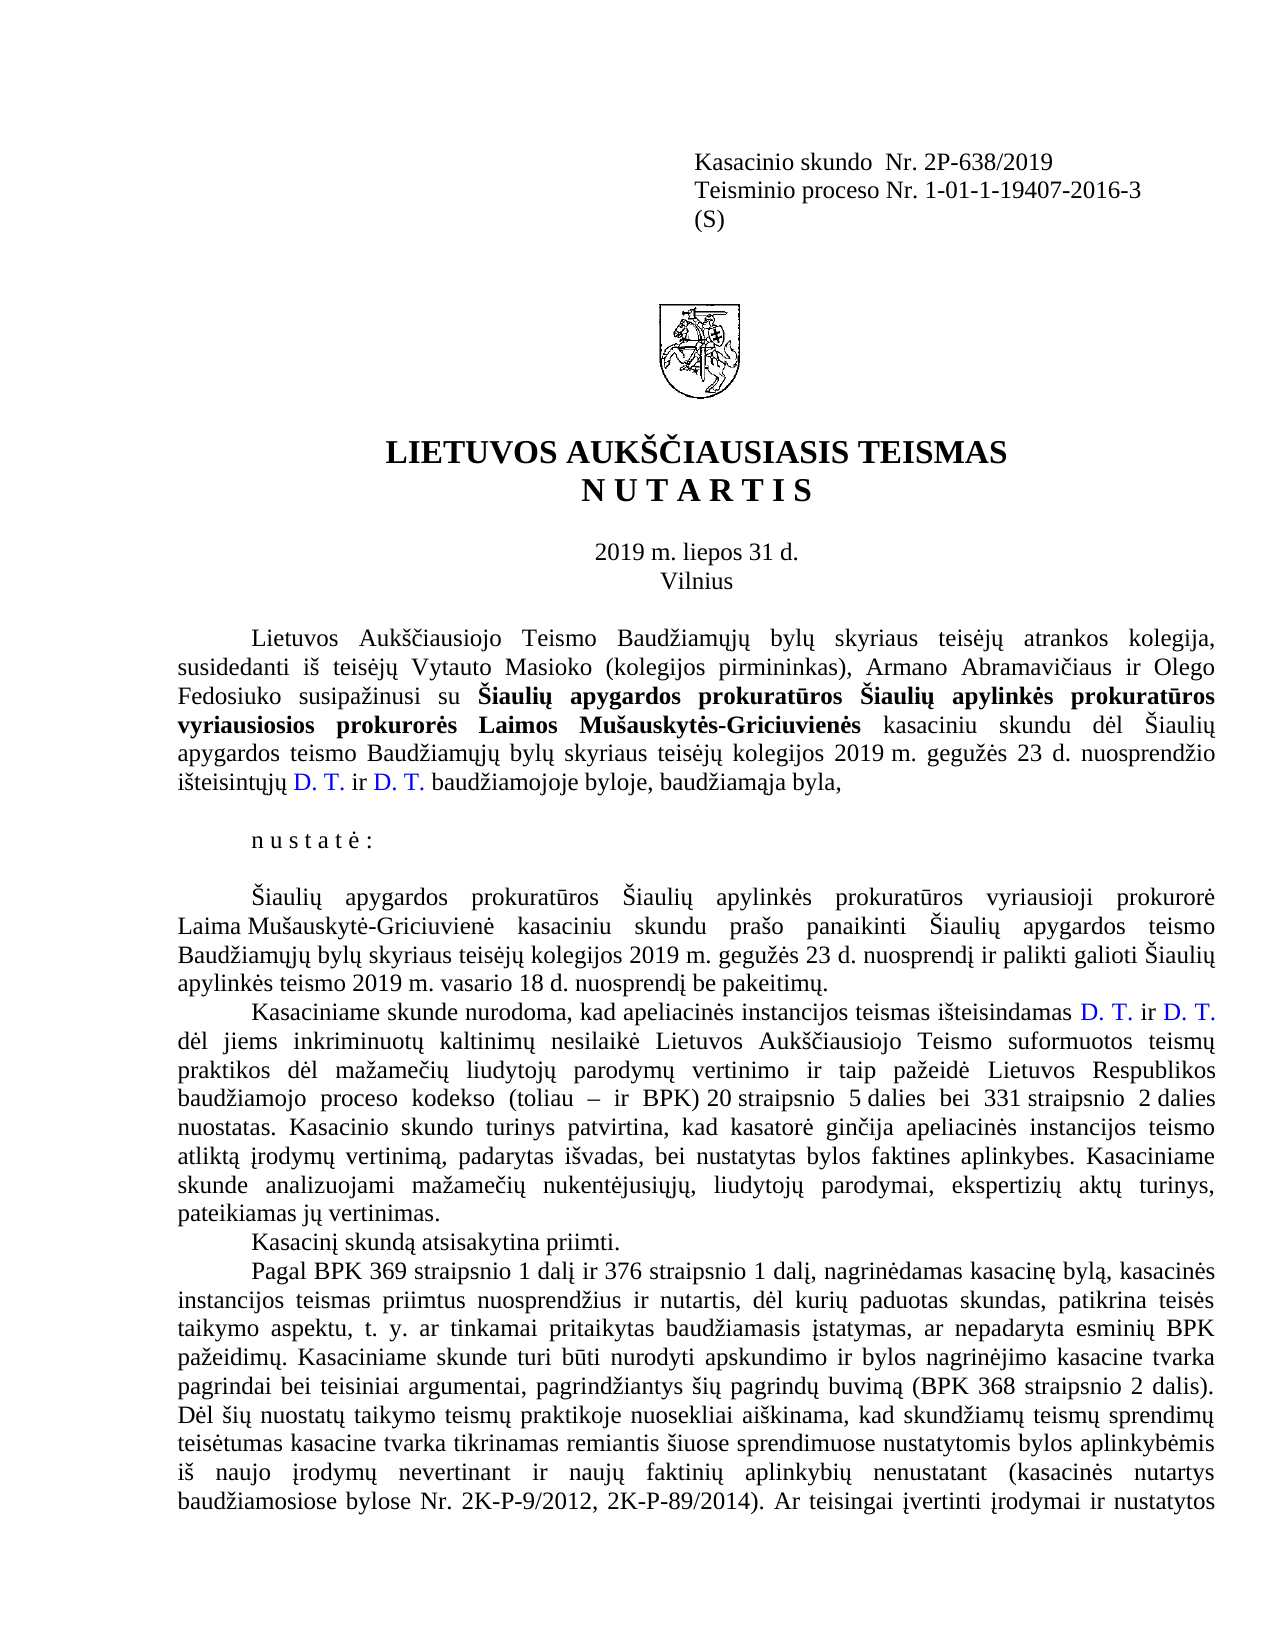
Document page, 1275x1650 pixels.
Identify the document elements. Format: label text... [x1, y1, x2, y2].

text n u s t a t ė : [177, 825, 1216, 853]
text Kasaciniame skunde nurodoma, kad apeliacinės instancijos teismas išteisindamas D. T. ir D. T. dėl jiems inkriminuotų kaltinimų nesilaikė Lietuvos Aukščiausiojo Teismo suformuotos teismų praktikos dėl mažamečių liudytojų parodymų vertinimo ir taip pažeidė Lietuvos Respublikos baudžiamojo proceso kodekso (toliau – ir BPK) 20 straipsnio 5 dalies bei 331 straipsnio 2 dalies nuostatas. Kasacinio skundo turinys patvirtina, kad kasatorė ginčija apeliacinės instancijos teismo atliktą įrodymų vertinimą, padarytas išvadas, bei nustatytas bylos faktines aplinkybes. Kasaciniame skunde analizuojami mažamečių nukentėjusiųjų, liudytojų parodymai, ekspertizių aktų turinys, pateikiamas jų vertinimas. [177, 997, 1216, 1227]
text (S) [694, 204, 1167, 233]
text 2019 m. liepos 31 d. [177, 537, 1216, 566]
text N U T A R T I S [177, 470, 1216, 508]
text Šiaulių apygardos prokuratūros Šiaulių apylinkės prokuratūros vyriausioji prokurorė Laima Mušauskytė-Griciuvienė kasaciniu skundu prašo panaikinti Šiaulių apygardos teismo Baudžiamųjų bylų skyriaus teisėjų kolegijos 2019 m. gegužės 23 d. nuosprendį ir palikti galioti Šiaulių apylinkės teismo 2019 m. vasario 18 d. nuosprendį be pakeitimų. [177, 882, 1216, 997]
text Vilnius [177, 566, 1216, 595]
text LIETUVOS AUKŠČIAUSIASIS TEISMAS [177, 432, 1216, 470]
text Kasacinį skundą atsisakytina priimti. [177, 1227, 1216, 1256]
text Lietuvos Aukščiausiojo Teismo Baudžiamųjų bylų skyriaus teisėjų atrankos kolegija, susidedanti iš teisėjų Vytauto Masioko (kolegijos pirmininkas), Armano Abramavičiaus ir Olego Fedosiuko susipažinusi su Šiaulių apygardos prokuratūros Šiaulių apylinkės prokuratūros vyriausiosios prokurorės Laimos Mušauskytės-Griciuvienės kasaciniu skundu dėl Šiaulių apygardos teismo Baudžiamųjų bylų skyriaus teisėjų kolegijos 2019 m. gegužės 23 d. nuosprendžio išteisintųjų D. T. ir D. T. baudžiamojoje byloje, baudžiamąja byla, [177, 623, 1216, 796]
text Teisminio proceso Nr. 1-01-1-19407-2016-3 [694, 176, 1167, 204]
text Pagal BPK 369 straipsnio 1 dalį ir 376 straipsnio 1 dalį, nagrinėdamas kasacinę bylą, kasacinės instancijos teismas priimtus nuosprendžius ir nutartis, dėl kurių paduotas skundas, patikrina teisės taikymo aspektu, t. y. ar tinkamai pritaikytas baudžiamasis įstatymas, ar nepadaryta esminių BPK pažeidimų. Kasaciniame skunde turi būti nurodyti apskundimo ir bylos nagrinėjimo kasacine tvarka pagrindai bei teisiniai argumentai, pagrindžiantys šių pagrindų buvimą (BPK 368 straipsnio 2 dalis). Dėl šių nuostatų taikymo teismų praktikoje nuosekliai aiškinama, kad skundžiamų teismų sprendimų teisėtumas kasacine tvarka tikrinamas remiantis šiuose sprendimuose nustatytomis bylos aplinkybėmis iš naujo įrodymų nevertinant ir naujų faktinių aplinkybių nenustatant (kasacinės nutartys baudžiamosiose bylose Nr. 2K-P-9/2012, 2K-P-89/2014). Ar teisingai įvertinti įrodymai ir nustatytos [177, 1256, 1216, 1515]
text Kasacinio skundo Nr. 2P-638/2019 [694, 147, 1167, 176]
